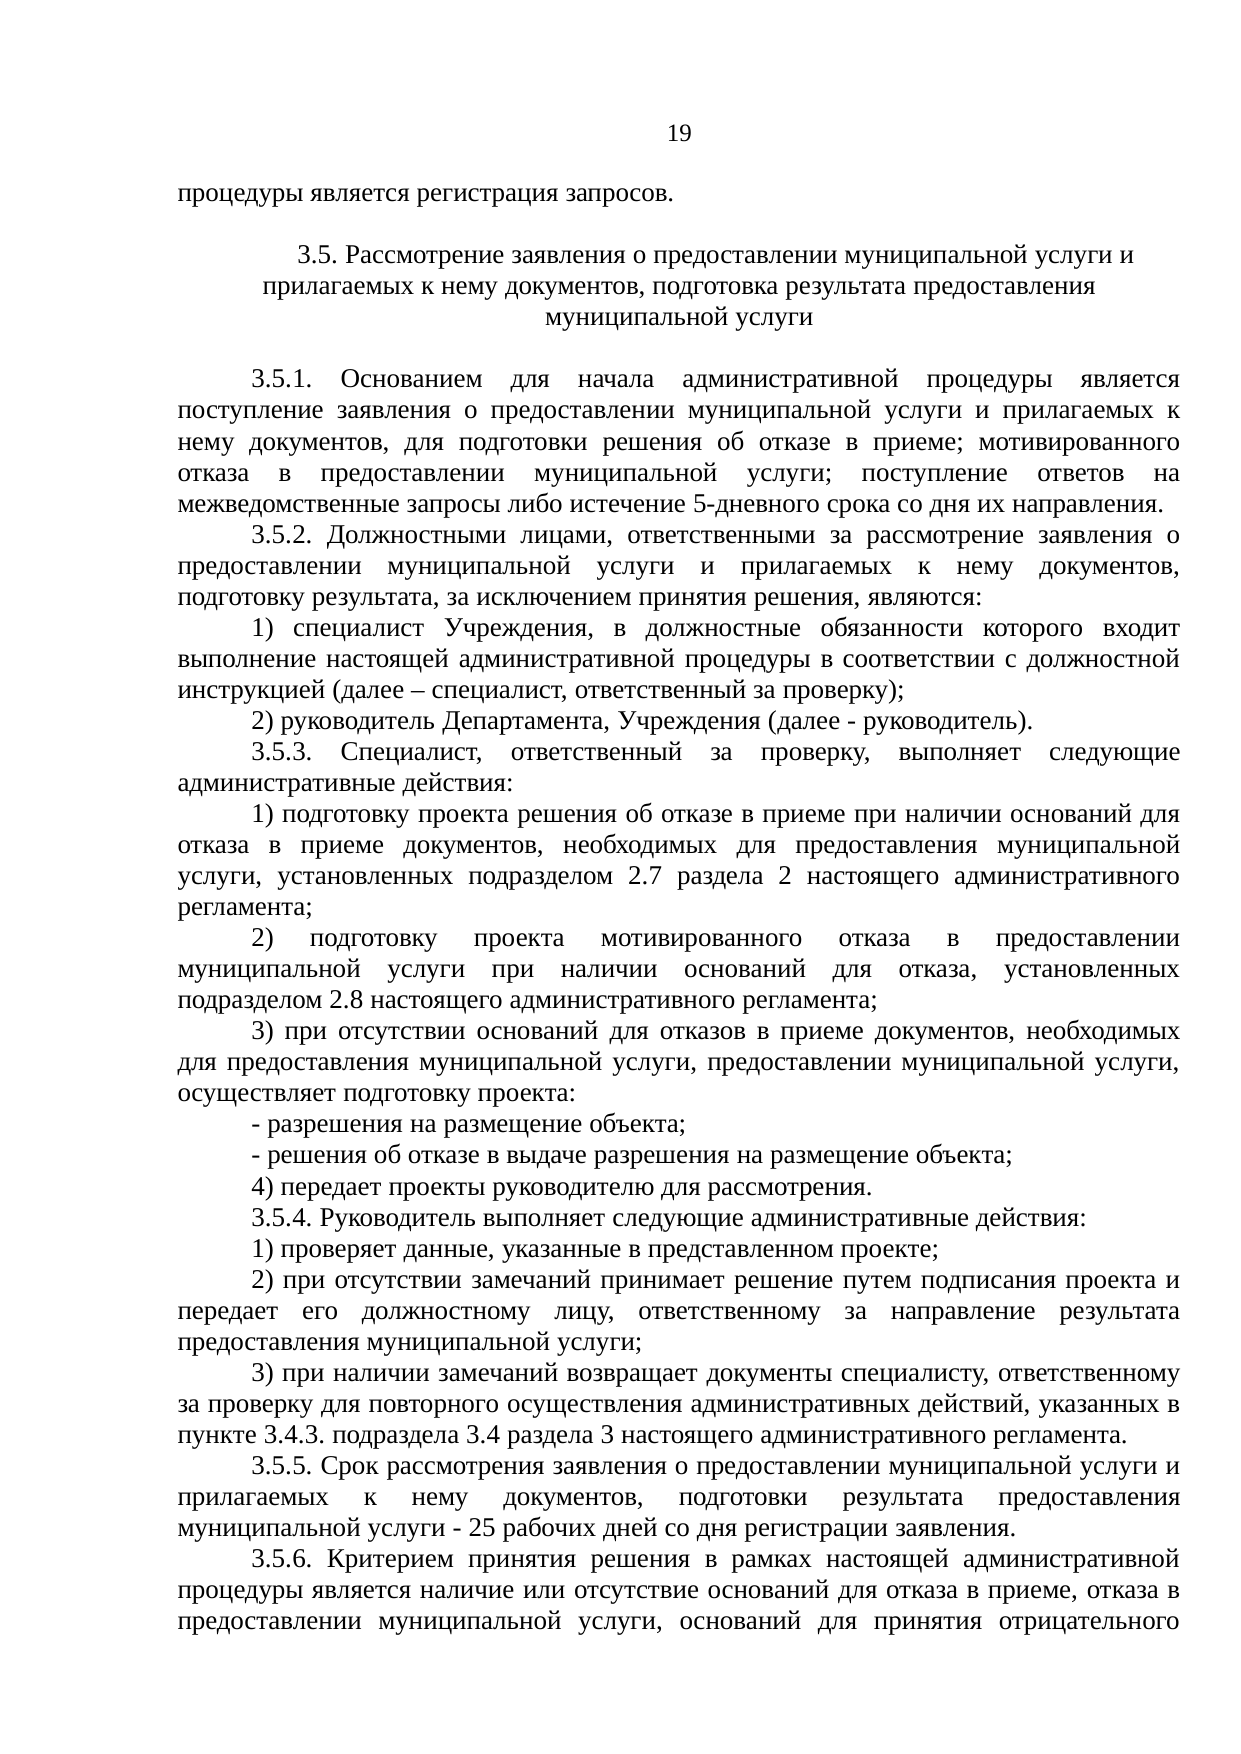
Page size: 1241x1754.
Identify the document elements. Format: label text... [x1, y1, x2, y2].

text 3.5.2. Должностными лицами, ответственными за рассмотрение заявления о предоставлении муниципальной услуги и прилагаемых к нему документов, подготовку результата, за исключением принятия решения, являются: [177, 518, 1181, 611]
text 2) при отсутствии замечаний принимает решение путем подписания проекта и передает его должностному лицу, ответственному за направление результата предоставления муниципальной услуги; [177, 1263, 1181, 1356]
text 3) при отсутствии оснований для отказов в приеме документов, необходимых для предоставления муниципальной услуги, предоставлении муниципальной услуги, осуществляет подготовку проекта: [177, 1015, 1181, 1108]
text 1) проверяет данные, указанные в представленном проекте; [177, 1232, 1181, 1263]
text 2) руководитель Департамента, Учреждения (далее - руководитель). [177, 704, 1181, 735]
text - решения об отказе в выдаче разрешения на размещение объекта; [177, 1139, 1181, 1170]
text 2) подготовку проекта мотивированного отказа в предоставлении муниципальной услуги при наличии оснований для отказа, установленных подразделом 2.8 настоящего административного регламента; [177, 922, 1181, 1015]
text процедуры является регистрация запросов. [177, 177, 1181, 208]
text 1) подготовку проекта решения об отказе в приеме при наличии оснований для отказа в приеме документов, необходимых для предоставления муниципальной услуги, установленных подразделом 2.7 раздела 2 настоящего административного регламента; [177, 797, 1181, 922]
text 3.5.3. Специалист, ответственный за проверку, выполняет следующие административные действия: [177, 735, 1181, 797]
text 3.5.4. Руководитель выполняет следующие административные действия: [177, 1201, 1181, 1232]
text 3) при наличии замечаний возвращает документы специалисту, ответственному за проверку для повторного осуществления административных действий, указанных в пункте 3.4.3. подраздела 3.4 раздела 3 настоящего административного регламента. [177, 1356, 1181, 1449]
text - разрешения на размещение объекта; [177, 1108, 1181, 1139]
text 3.5.5. Срок рассмотрения заявления о предоставлении муниципальной услуги и прилагаемых к нему документов, подготовки результата предоставления муниципальной услуги - 25 рабочих дней со дня регистрации заявления. [177, 1449, 1181, 1542]
text 3.5. Рассмотрение заявления о предоставлении муниципальной услуги и прилагаемых к нему документов, подготовка результата предоставления муниципальной услуги [177, 239, 1181, 332]
text 1) специалист Учреждения, в должностные обязанности которого входит выполнение настоящей административной процедуры в соответствии с должностной инструкцией (далее – специалист, ответственный за проверку); [177, 611, 1181, 704]
text 3.5.1. Основанием для начала административной процедуры является поступление заявления о предоставлении муниципальной услуги и прилагаемых к нему документов, для подготовки решения об отказе в приеме; мотивированного отказа в предоставлении муниципальной услуги; поступление ответов на межведомственные запросы либо истечение 5-дневного срока со дня их направления. [177, 363, 1181, 518]
text 3.5.6. Критерием принятия решения в рамках настоящей административной процедуры является наличие или отсутствие оснований для отказа в приеме, отказа в предоставлении муниципальной услуги, оснований для принятия отрицательного [177, 1542, 1181, 1636]
text 4) передает проекты руководителю для рассмотрения. [177, 1170, 1181, 1201]
